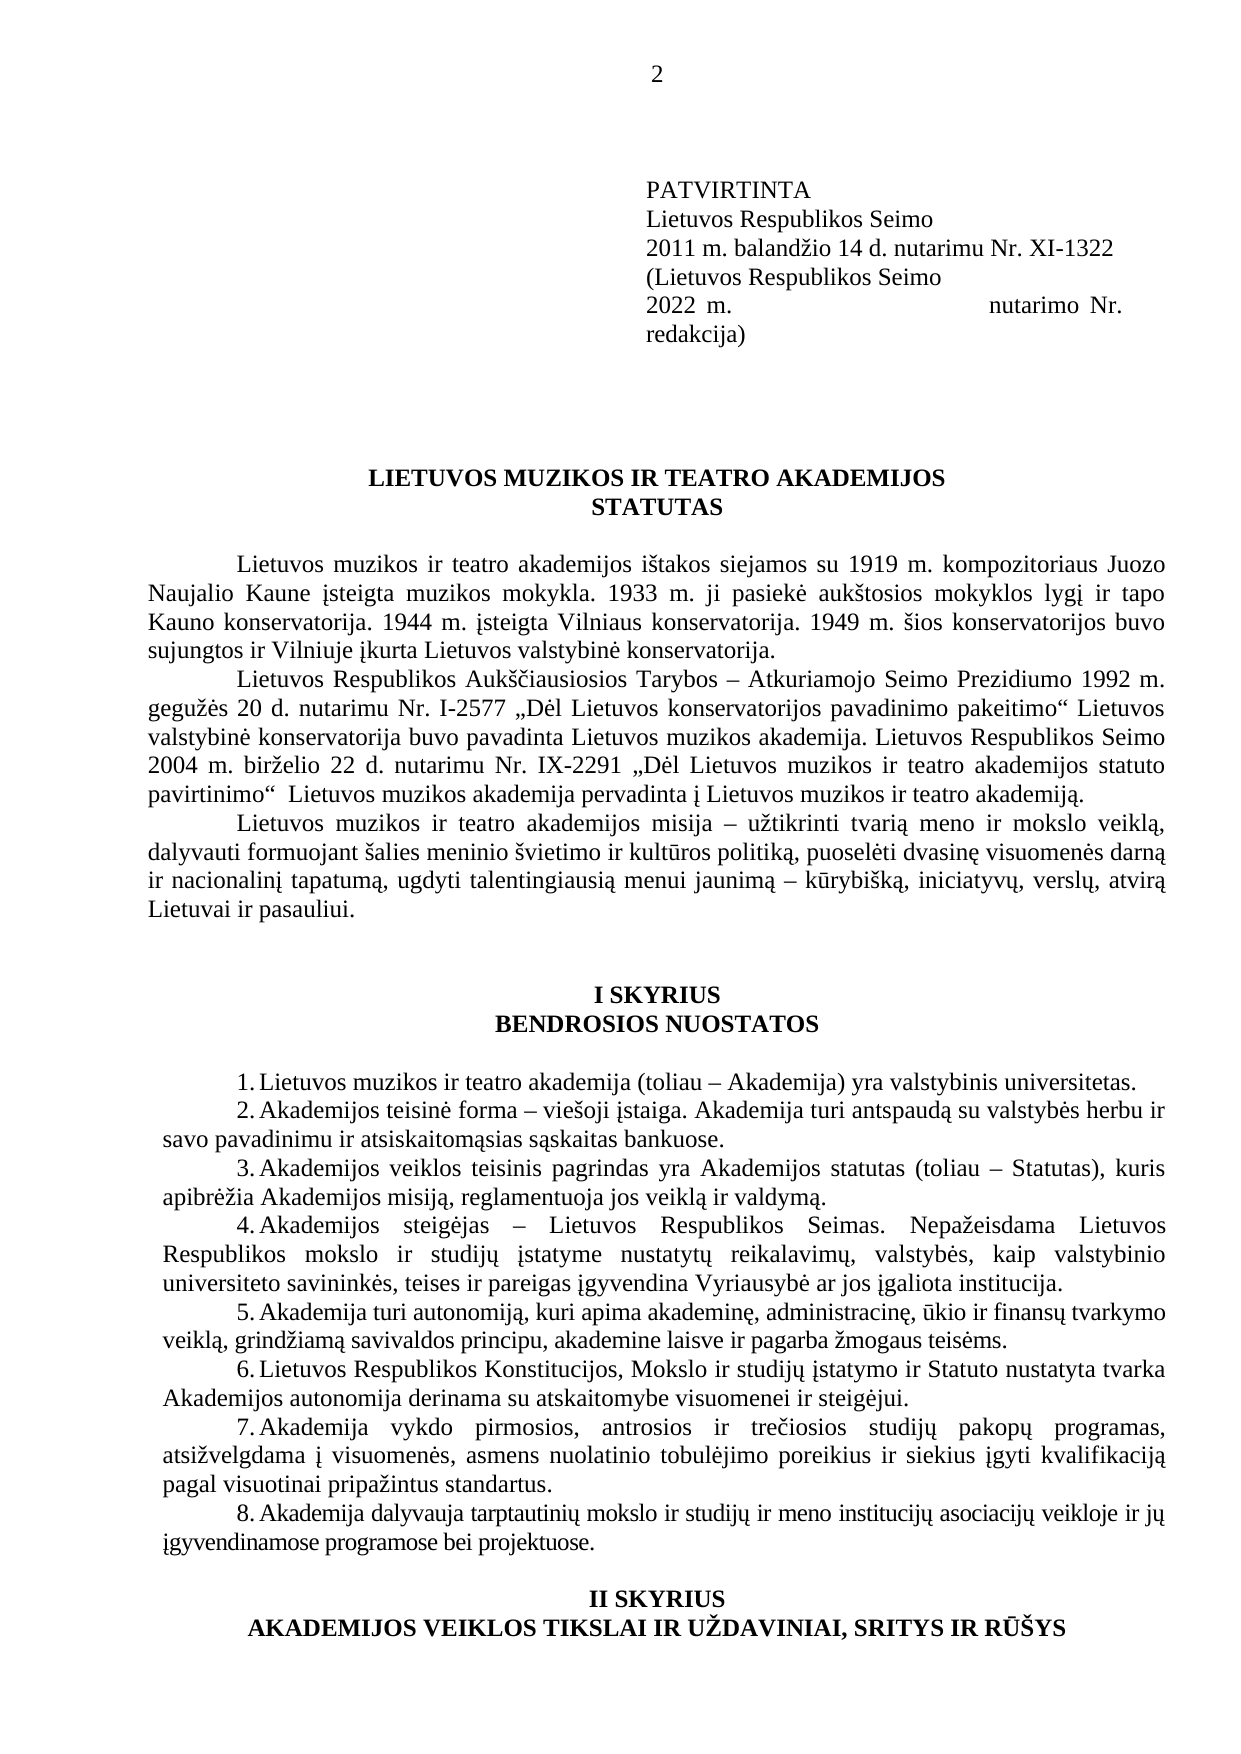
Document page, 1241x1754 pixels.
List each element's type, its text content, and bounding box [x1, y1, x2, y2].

table_header [148, 147, 634, 377]
text BENDROSIOS NUOSTATOS [148, 1009, 1166, 1038]
table_header PATVIRTINTA Lietuvos Respublikos Seimo 2011 m. balandžio 14 d. nutarimu Nr. XI-1322 (Lietuvos Respublikos Seimo 2022 m. nutarimo Nr. redakcija) [635, 147, 1136, 377]
text I SKYRIUS [148, 981, 1166, 1009]
text 8. Akademija dalyvauja tarptautinių mokslo ir studijų ir meno institucijų asociacijų veikloje ir jų įgyvendinamose programose bei projektuose. [162, 1498, 1166, 1556]
text Lietuvos muzikos ir teatro akademijos ištakos siejamos su 1919 m. kompozitoriaus Juozo Naujalio Kaune įsteigta muzikos mokykla. 1933 m. ji pasiekė aukštosios mokyklos lygį ir tapo Kauno konservatorija. 1944 m. įsteigta Vilniaus konservatorija. 1949 m. šios konservatorijos buvo sujungtos ir Vilniuje įkurta Lietuvos valstybinė konservatorija. [148, 549, 1166, 664]
text 5. Akademija turi autonomiją, kuri apima akademinę, administracinę, ūkio ir finansų tvarkymo veiklą, grindžiamą savivaldos principu, akademine laisve ir pagarba žmogaus teisėms. [162, 1297, 1166, 1354]
text 2. Akademijos teisinė forma – viešoji įstaiga. Akademija turi antspaudą su valstybės herbu ir savo pavadinimu ir atsiskaitomąsias sąskaitas bankuose. [162, 1096, 1166, 1153]
text II SKYRIUS [148, 1584, 1166, 1613]
text 1. Lietuvos muzikos ir teatro akademija (toliau – Akademija) yra valstybinis universitetas. [162, 1067, 1166, 1096]
text STATUTAS [148, 492, 1166, 521]
text 6. Lietuvos Respublikos Konstitucijos, Mokslo ir studijų įstatymo ir Statuto nustatyta tvarka Akademijos autonomija derinama su atskaitomybe visuomenei ir steigėjui. [162, 1354, 1166, 1412]
text Lietuvos muzikos ir teatro akademijos misija – užtikrinti tvarią meno ir mokslo veiklą, dalyvauti formuojant šalies meninio švietimo ir kultūros politiką, puoselėti dvasinę visuomenės darną ir nacionalinį tapatumą, ugdyti talentingiausią menui jaunimą – kūrybišką, iniciatyvų, verslų, atvirą Lietuvai ir pasauliui. [148, 808, 1166, 923]
text Lietuvos Respublikos Aukščiausiosios Tarybos – Atkuriamojo Seimo Prezidiumo 1992 m. gegužės 20 d. nutarimu Nr. I-2577 „Dėl Lietuvos konservatorijos pavadinimo pakeitimo“ Lietuvos valstybinė konservatorija buvo pavadinta Lietuvos muzikos akademija. Lietuvos Respublikos Seimo 2004 m. birželio 22 d. nutarimu Nr. IX-2291 „Dėl Lietuvos muzikos ir teatro akademijos statuto pavirtinimo“ Lietuvos muzikos akademija pervadinta į Lietuvos muzikos ir teatro akademiją. [148, 664, 1166, 808]
text 4. Akademijos steigėjas – Lietuvos Respublikos Seimas. Nepažeisdama Lietuvos Respublikos mokslo ir studijų įstatyme nustatytų reikalavimų, valstybės, kaip valstybinio universiteto savininkės, teises ir pareigas įgyvendina Vyriausybė ar jos įgaliota institucija. [162, 1211, 1166, 1297]
text LIETUVOS MUZIKOS IR TEATRO AKADEMIJOS [148, 463, 1166, 492]
text 7. Akademija vykdo pirmosios, antrosios ir trečiosios studijų pakopų programas, atsižvelgdama į visuomenės, asmens nuolatinio tobulėjimo poreikius ir siekius įgyti kvalifikaciją pagal visuotinai pripažintus standartus. [162, 1412, 1166, 1498]
text 3. Akademijos veiklos teisinis pagrindas yra Akademijos statutas (toliau – Statutas), kuris apibrėžia Akademijos misiją, reglamentuoja jos veiklą ir valdymą. [162, 1153, 1166, 1211]
text AKADEMIJOS VEIKLOS TIKSLAI IR UŽDAVINIAI, SRITYS IR RŪŠYS [148, 1613, 1166, 1642]
